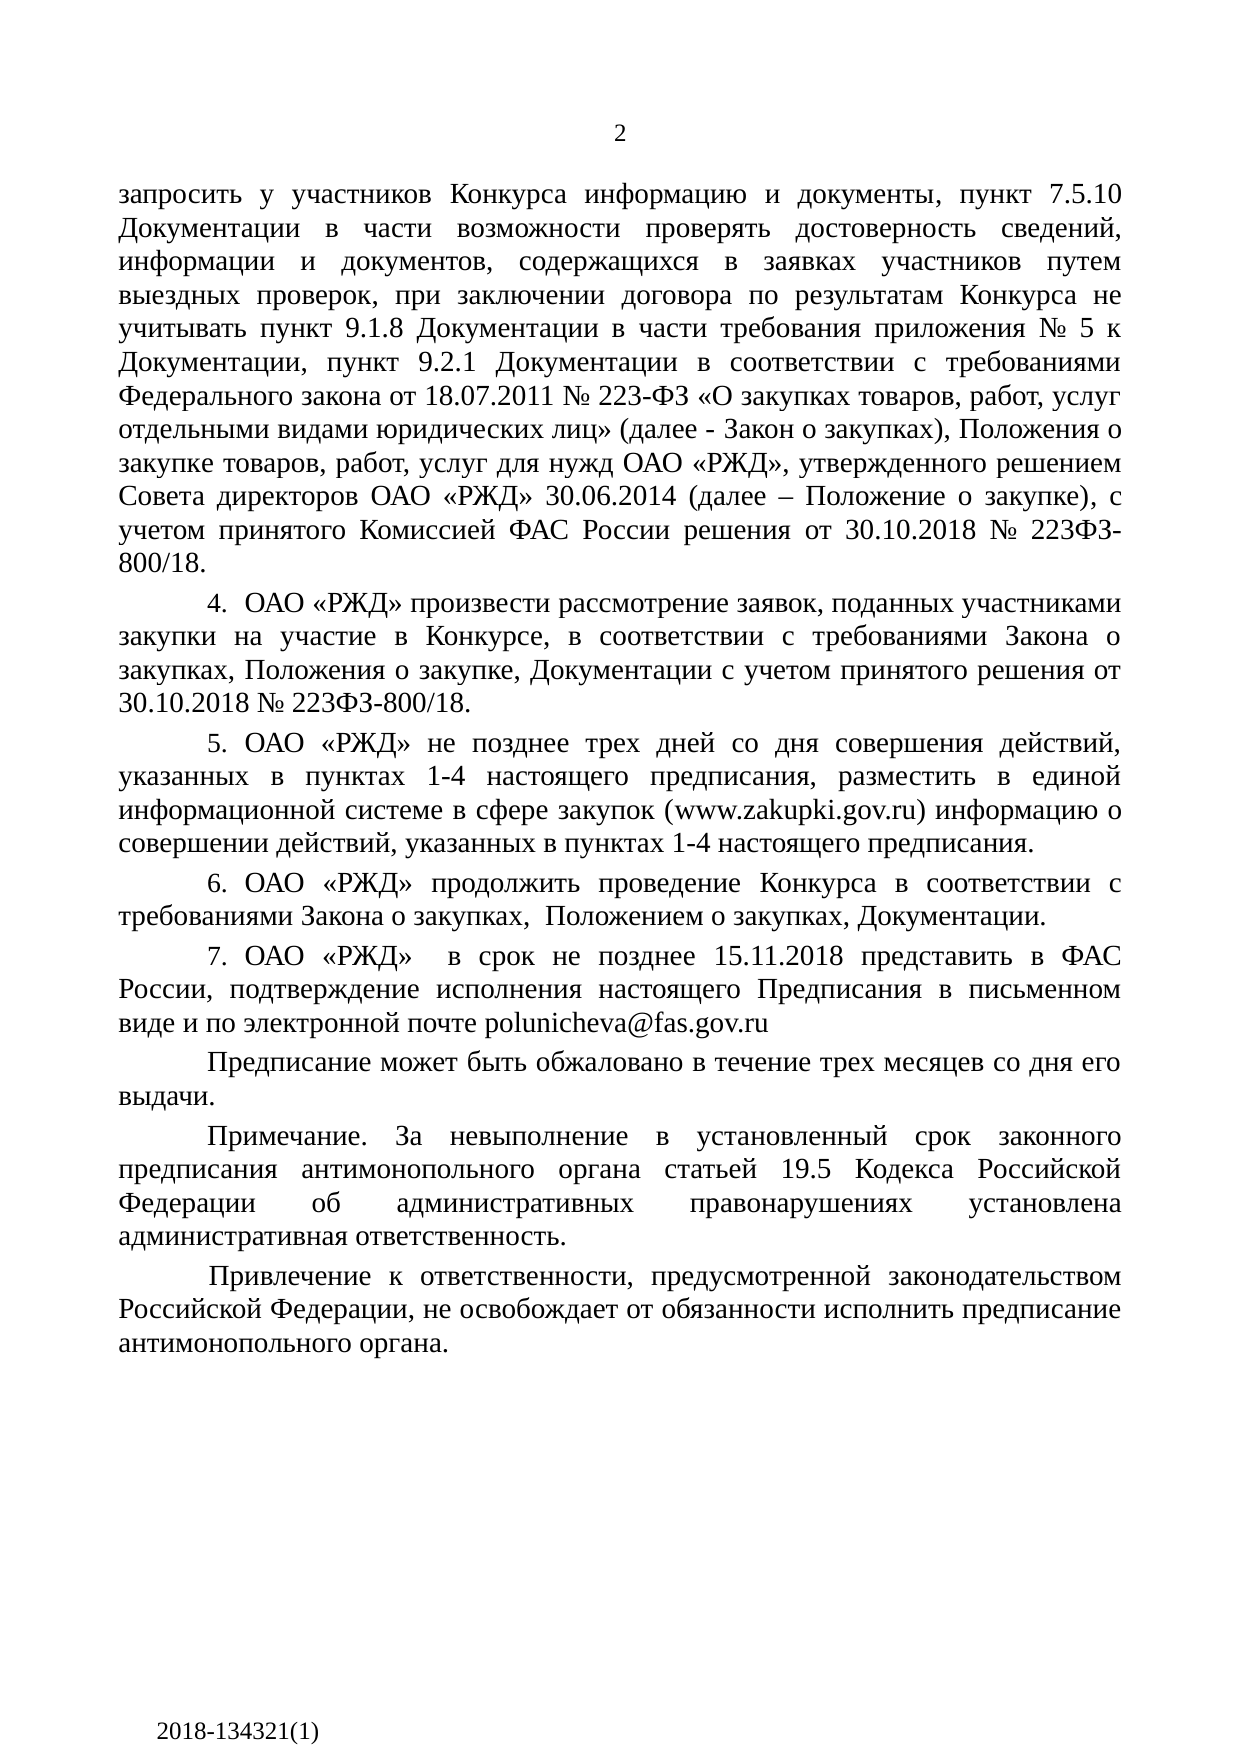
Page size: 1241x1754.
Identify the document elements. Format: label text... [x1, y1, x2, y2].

list ОАО «РЖД» произвести рассмотрение заявок, поданных участниками закупки на участие в Конкурсе, в соответствии с требованиями Закона о закупках, Положения о закупке, Документации с учетом принятого решения от 30.10.2018 № 223ФЗ-800/18. [118, 585, 1122, 719]
text Предписание может быть обжаловано в течение трех месяцев со дня его выдачи. [118, 1044, 1122, 1112]
list запросить у участников Конкурса информацию и документы, пункт 7.5.10 Документации в части возможности проверять достоверность сведений, информации и документов, содержащихся в заявках участников путем выездных проверок, при заключении договора по результатам Конкурса не учитывать пункт 9.1.8 Документации в части требования приложения № 5 к Документации, пункт 9.2.1 Документации в соответствии с требованиями Федерального закона от 18.07.2011 № 223-ФЗ «О закупках товаров, работ, услуг отдельными видами юридических лиц» (далее - Закон о закупках), Положения о закупке товаров, работ, услуг для нужд ОАО «РЖД», утвержденного решением Совета директоров ОАО «РЖД» 30.06.2014 (далее – Положение о закупке), с учетом принятого Комиссией ФАС России решения от 30.10.2018 № 223ФЗ-800/18. [118, 176, 1122, 579]
text Примечание. За невыполнение в установленный срок законного предписания антимонопольного органа статьей 19.5 Кодекса Российской Федерации об административных правонарушениях установлена административная ответственность. [118, 1118, 1122, 1252]
list ОАО «РЖД» продолжить проведение Конкурса в соответствии с требованиями Закона о закупках, Положением о закупках, Документации. [118, 865, 1122, 932]
list ОАО «РЖД» не позднее трех дней со дня совершения действий, указанных в пунктах 1-4 настоящего предписания, разместить в единой информационной системе в сфере закупок (www.zakupki.gov.ru) информацию о совершении действий, указанных в пунктах 1-4 настоящего предписания. [118, 725, 1122, 859]
text Привлечение к ответственности, предусмотренной законодательством Российской Федерации, не освобождает от обязанности исполнить предписание антимонопольного органа. [118, 1258, 1122, 1358]
list ОАО «РЖД» в срок не позднее 15.11.2018 представить в ФАС России, подтверждение исполнения настоящего Предписания в письменном виде и по электронной почте polunicheva@fas.gov.ru [118, 938, 1122, 1039]
